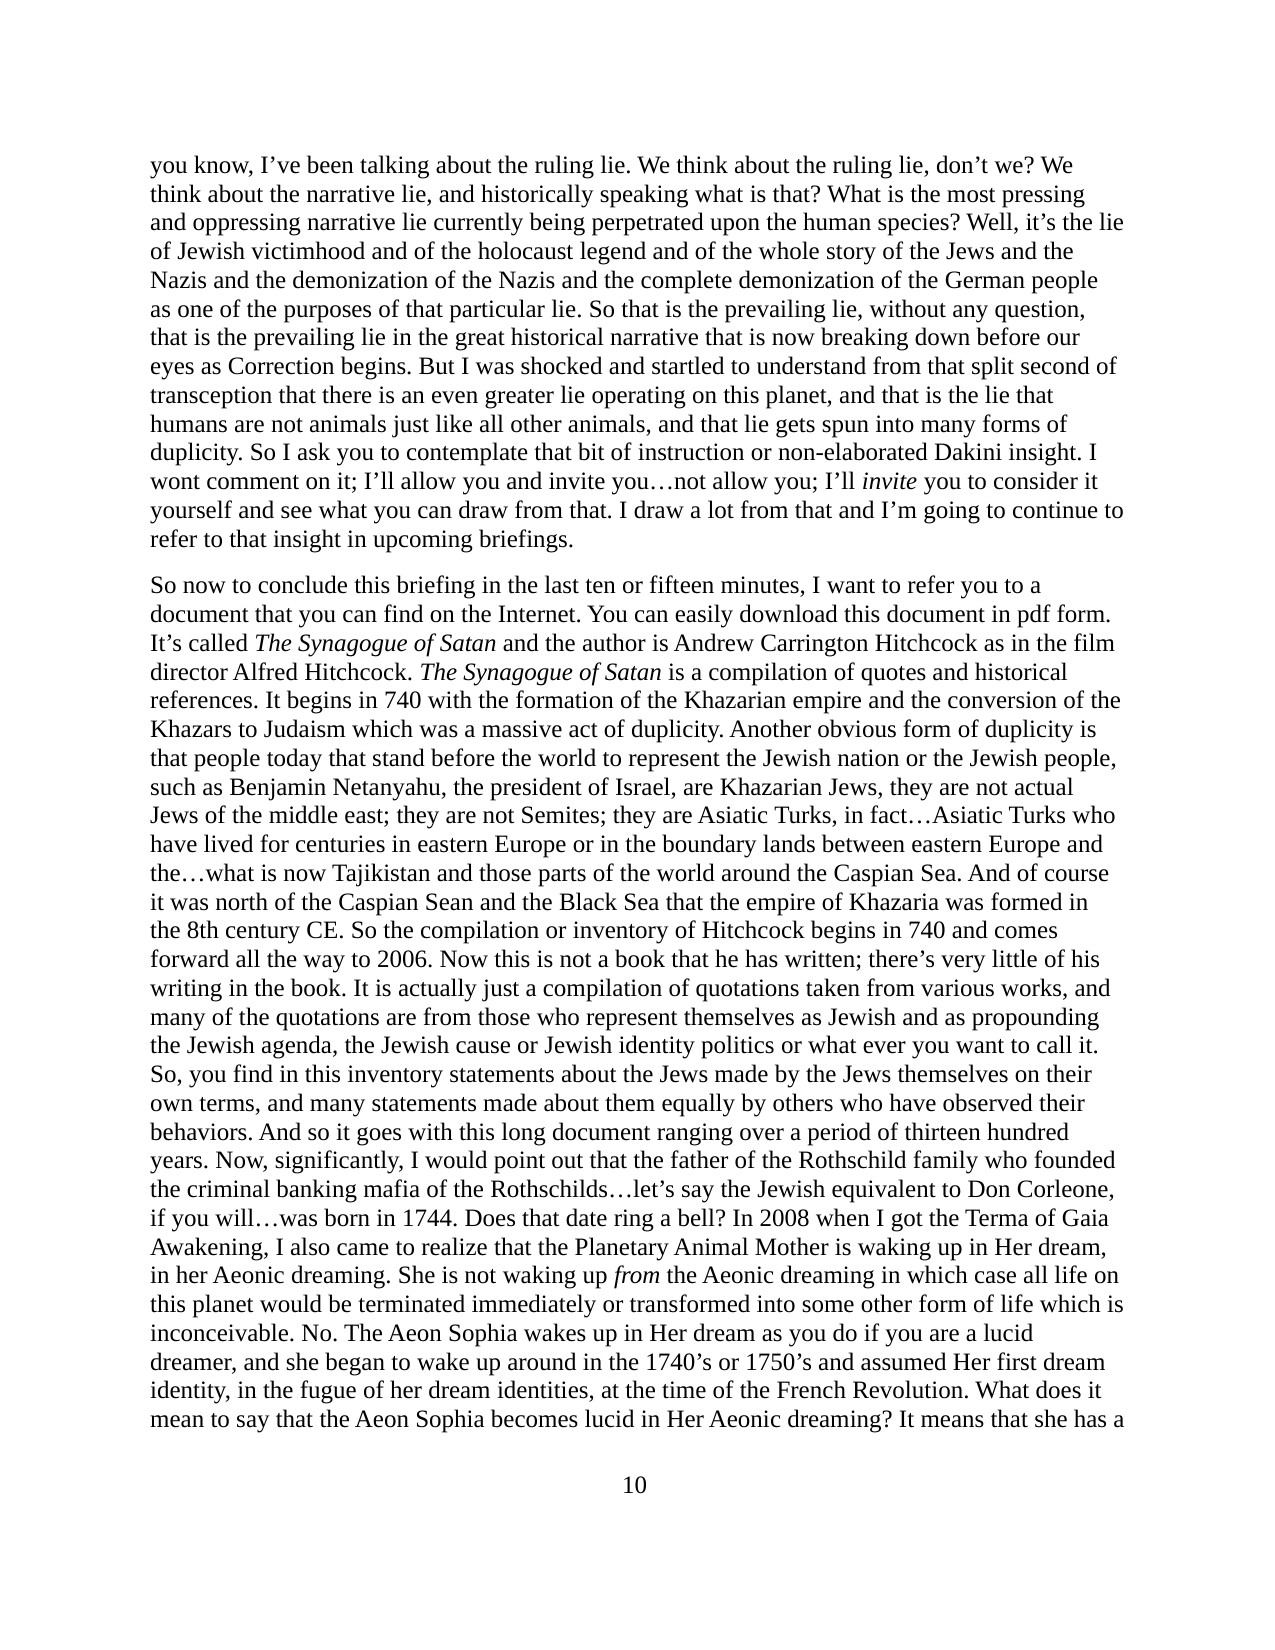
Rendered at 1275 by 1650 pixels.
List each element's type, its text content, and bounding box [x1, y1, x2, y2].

text So now to conclude this briefing in the last ten or fifteen minutes, I want to refer you to a document that you can find on the Internet. You can easily download this document in pdf form. It’s called The Synagogue of Satan and the author is Andrew Carrington Hitchcock as in the film director Alfred Hitchcock. The Synagogue of Satan is a compilation of quotes and historical references. It begins in 740 with the formation of the Khazarian empire and the conversion of the Khazars to Judaism which was a massive act of duplicity. Another obvious form of duplicity is that people today that stand before the world to represent the Jewish nation or the Jewish people, such as Benjamin Netanyahu, the president of Israel, are Khazarian Jews, they are not actual Jews of the middle east; they are not Semites; they are Asiatic Turks, in fact…Asiatic Turks who have lived for centuries in eastern Europe or in the boundary lands between eastern Europe and the…what is now Tajikistan and those parts of the world around the Caspian Sea. And of course it was north of the Caspian Sean and the Black Sea that the empire of Khazaria was formed in the 8th century CE. So the compilation or inventory of Hitchcock begins in 740 and comes forward all the way to 2006. Now this is not a book that he has written; there’s very little of his writing in the book. It is actually just a compilation of quotations taken from various works, and many of the quotations are from those who represent themselves as Jewish and as propounding the Jewish agenda, the Jewish cause or Jewish identity politics or what ever you want to call it. So, you find in this inventory statements about the Jews made by the Jews themselves on their own terms, and many statements made about them equally by others who have observed their behaviors. And so it goes with this long document ranging over a period of thirteen hundred years. Now, significantly, I would point out that the father of the Rothschild family who founded the criminal banking mafia of the Rothschilds…let’s say the Jewish equivalent to Don Corleone, if you will…was born in 1744. Does that date ring a bell? In 2008 when I got the Terma of Gaia Awakening, I also came to realize that the Planetary Animal Mother is waking up in Her dream, in her Aeonic dreaming. She is not waking up from the Aeonic dreaming in which case all life on this planet would be terminated immediately or transformed into some other form of life which is inconceivable. No. The Aeon Sophia wakes up in Her dream as you do if you are a lucid dreamer, and she began to wake up around in the 1740’s or 1750’s and assumed Her first dream identity, in the fugue of her dream identities, at the time of the French Revolution. What does it mean to say that the Aeon Sophia becomes lucid in Her Aeonic dreaming? It means that she has a [150, 570, 1125, 1433]
text you know, I’ve been talking about the ruling lie. We think about the ruling lie, don’t we? We think about the narrative lie, and historically speaking what is that? What is the most pressing and oppressing narrative lie currently being perpetrated upon the human species? Well, it’s the lie of Jewish victimhood and of the holocaust legend and of the whole story of the Jews and the Nazis and the demonization of the Nazis and the complete demonization of the German people as one of the purposes of that particular lie. So that is the prevailing lie, without any question, that is the prevailing lie in the great historical narrative that is now breaking down before our eyes as Correction begins. But I was shocked and startled to understand from that split second of transception that there is an even greater lie operating on this planet, and that is the lie that humans are not animals just like all other animals, and that lie gets spun into many forms of duplicity. So I ask you to contemplate that bit of instruction or non-elaborated Dakini insight. I wont comment on it; I’ll allow you and invite you…not allow you; I’ll invite you to consider it yourself and see what you can draw from that. I draw a lot from that and I’m going to continue to refer to that insight in upcoming briefings. [150, 150, 1125, 552]
